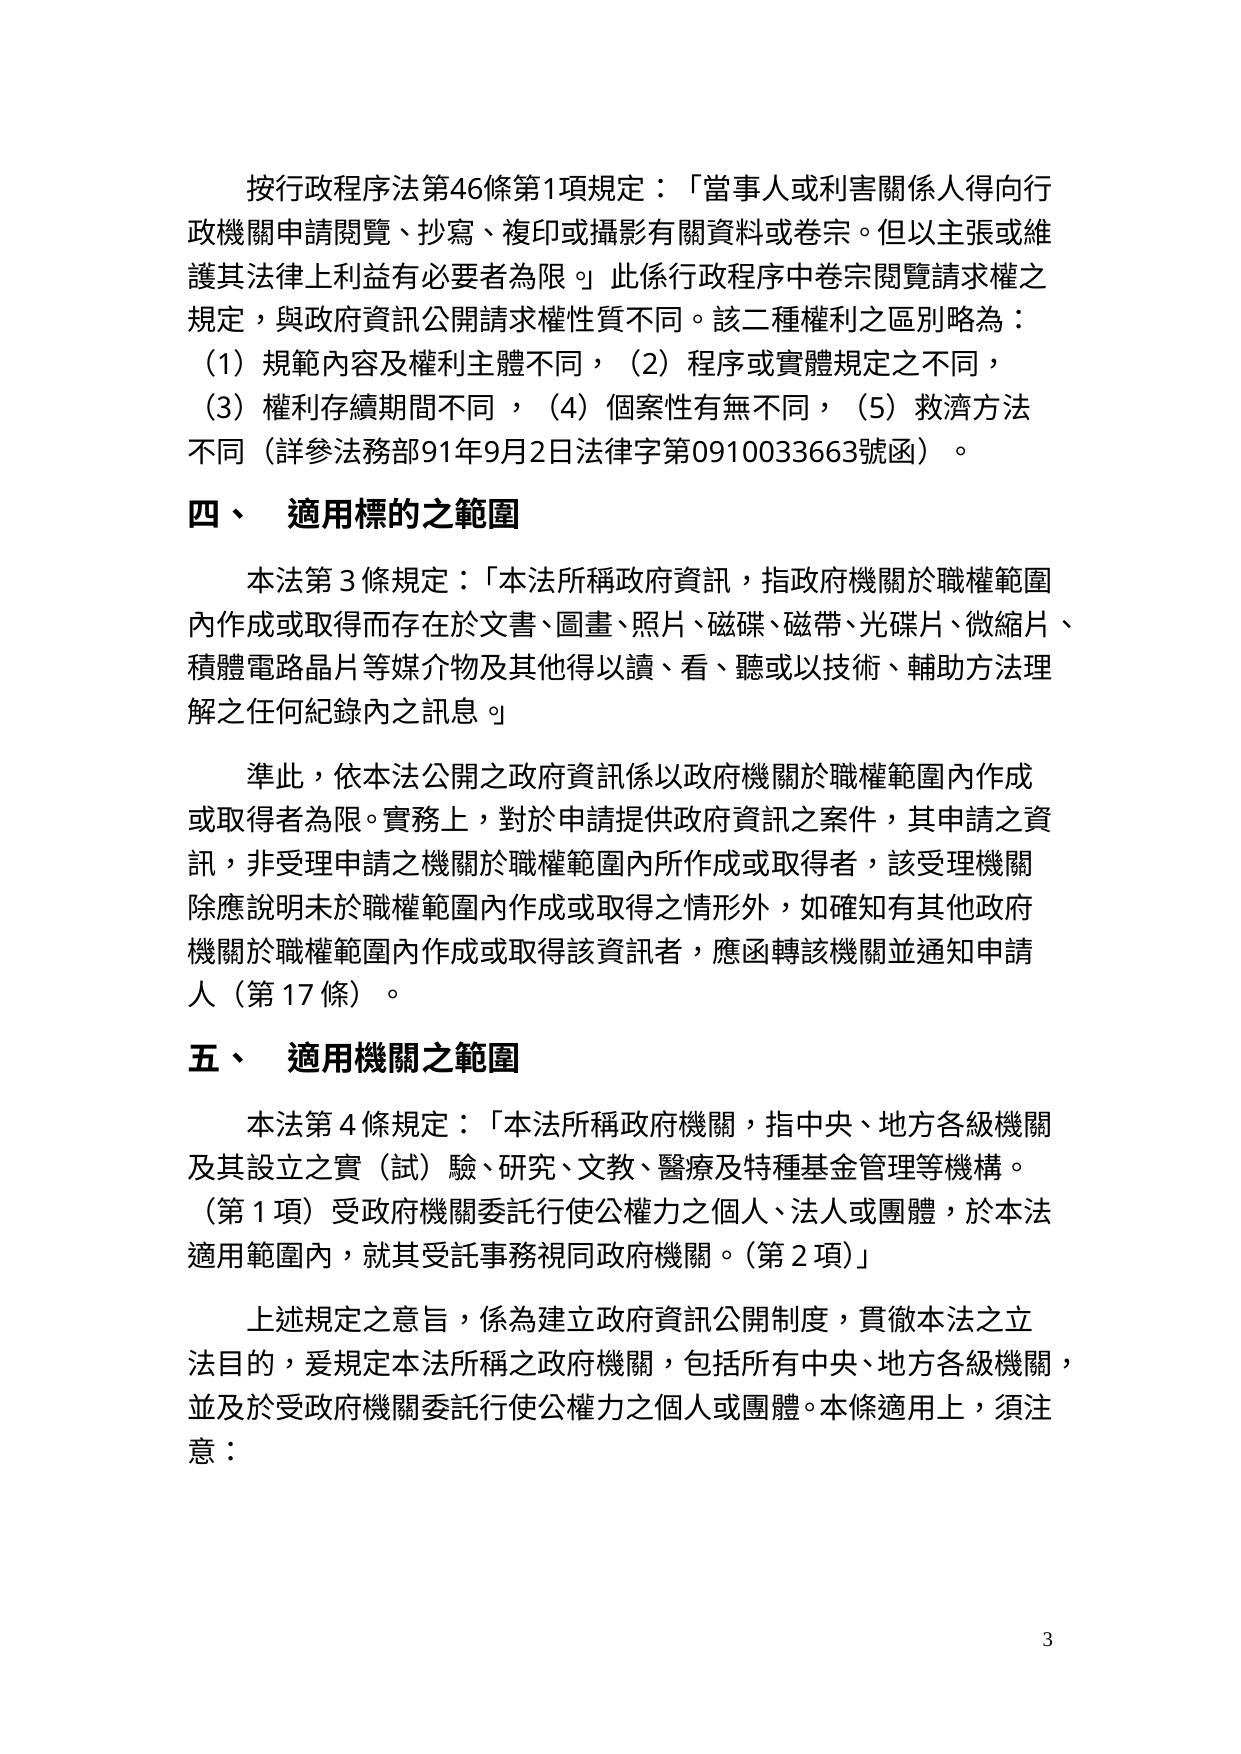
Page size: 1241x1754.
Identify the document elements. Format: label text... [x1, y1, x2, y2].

text 本法第4條規定：「本法所稱政府機關，指中央、地方各級機關及其設立之實（試）驗、研究、文教、醫療及特種基金管理等機構。（第1項）受政府機關委託行使公權力之個人、法人或團體，於本法適用範圍內，就其受託事務視同政府機關。（第2項）」 [187, 1100, 1053, 1275]
subtitle 適用機關之範圍 [187, 1035, 1053, 1079]
text 本法第3條規定：「本法所稱政府資訊，指政府機關於職權範圍內作成或取得而存在於文書、圖畫、照片、磁碟、磁帶、光碟片、微縮片、積體電路晶片等媒介物及其他得以讀、看、聽或以技術、輔助方法理解之任何紀錄內之訊息。」 [187, 556, 1053, 731]
text 按行政程序法第46條第1項規定：「當事人或利害關係人得向行政機關申請閱覽、抄寫、複印或攝影有關資料或卷宗。但以主張或維護其法律上利益有必要者為限。」此係行政程序中卷宗閱覽請求權之規定，與政府資訊公開請求權性質不同。該二種權利之區別略為：（1）規範內容及權利主體不同，（2）程序或實體規定之不同，（3）權利存續期間不同 ，（4）個案性有無不同，（5）救濟方法不同（詳參法務部91年9月2日法律字第0910033663號函）。 [187, 164, 1053, 471]
text 上述規定之意旨，係為建立政府資訊公開制度，貫徹本法之立法目的，爰規定本法所稱之政府機關，包括所有中央、地方各級機關，並及於受政府機關委託行使公權力之個人或團體。本條適用上，須注意： [187, 1296, 1053, 1471]
text 準此，依本法公開之政府資訊係以政府機關於職權範圍內作成或取得者為限。實務上，對於申請提供政府資訊之案件，其申請之資訊，非受理申請之機關於職權範圍內所作成或取得者，該受理機關除應說明未於職權範圍內作成或取得之情形外，如確知有其他政府機關於職權範圍內作成或取得該資訊者，應函轉該機關並通知申請人（第17條）。 [187, 752, 1053, 1014]
subtitle 適用標的之範圍 [187, 492, 1053, 535]
